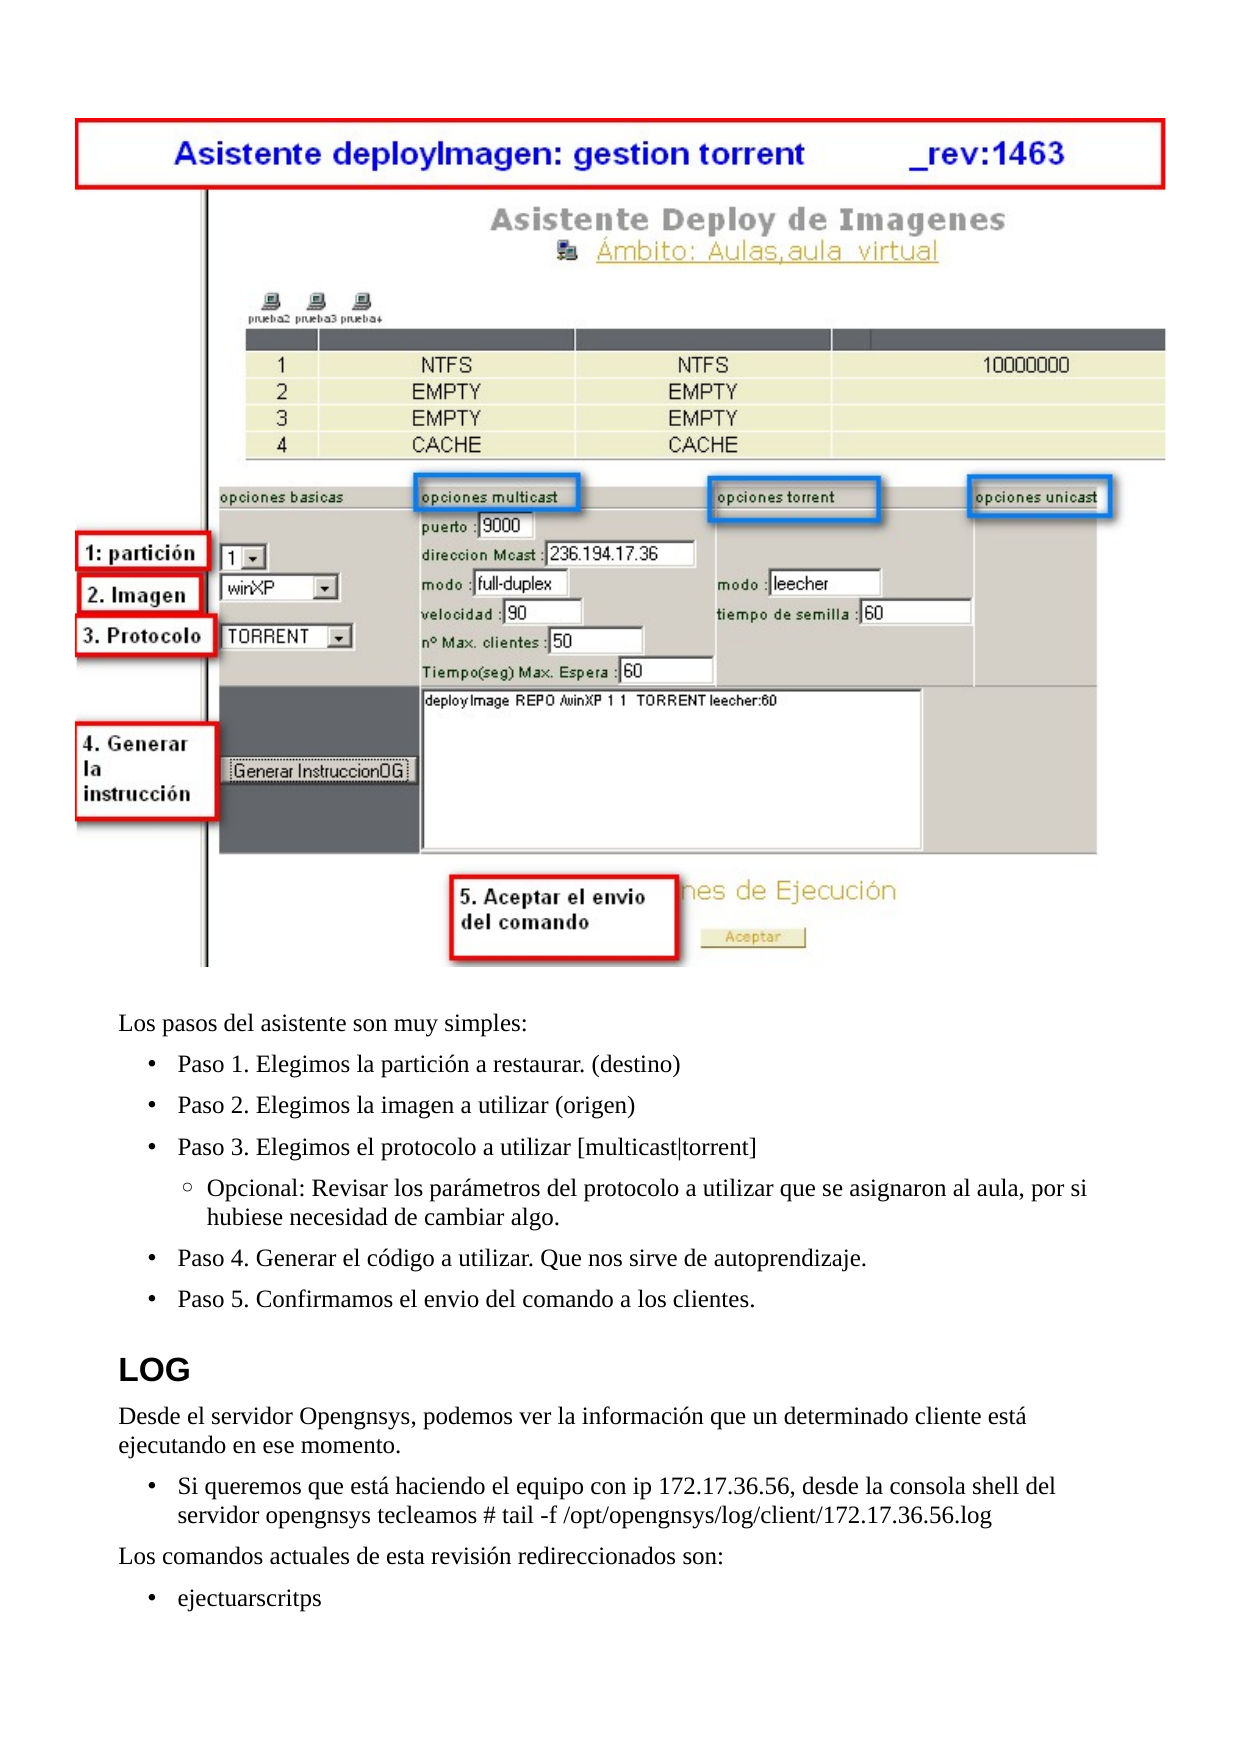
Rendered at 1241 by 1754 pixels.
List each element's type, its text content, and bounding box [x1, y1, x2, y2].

list Si queremos que está haciendo el equipo con ip 172.17.36.56, desde la consola shell del servidor opengnsys tecleamos # tail -f /opt/opengnsys/log/client/172.17.36.56.log [148, 1471, 1122, 1529]
list Opcional: Revisar los parámetros del protocolo a utilizar que se asignaron al aula, por si hubiese necesidad de cambiar algo. [177, 1173, 1122, 1230]
text Desde el servidor Opengnsys, podemos ver la información que un determinado cliente está ejecutando en ese momento. [118, 1401, 1122, 1459]
list Paso 2. Elegimos la imagen a utilizar (origen) [148, 1090, 1122, 1119]
text Los pasos del asistente son muy simples: [118, 1008, 1122, 1037]
text Los comandos actuales de esta revisión redireccionados son: [118, 1541, 1122, 1570]
subtitle LOG [118, 1350, 1122, 1389]
list ejectuarscritps [148, 1583, 1122, 1611]
list Paso 3. Elegimos el protocolo a utilizar [multicast|torrent] [148, 1132, 1122, 1160]
list Paso 1. Elegimos la partición a restaurar. (destino) [148, 1049, 1122, 1078]
list Paso 4. Generar el código a utilizar. Que nos sirve de autoprendizaje. [148, 1243, 1122, 1272]
list Paso 5. Confirmamos el envio del comando a los clientes. [148, 1284, 1122, 1313]
